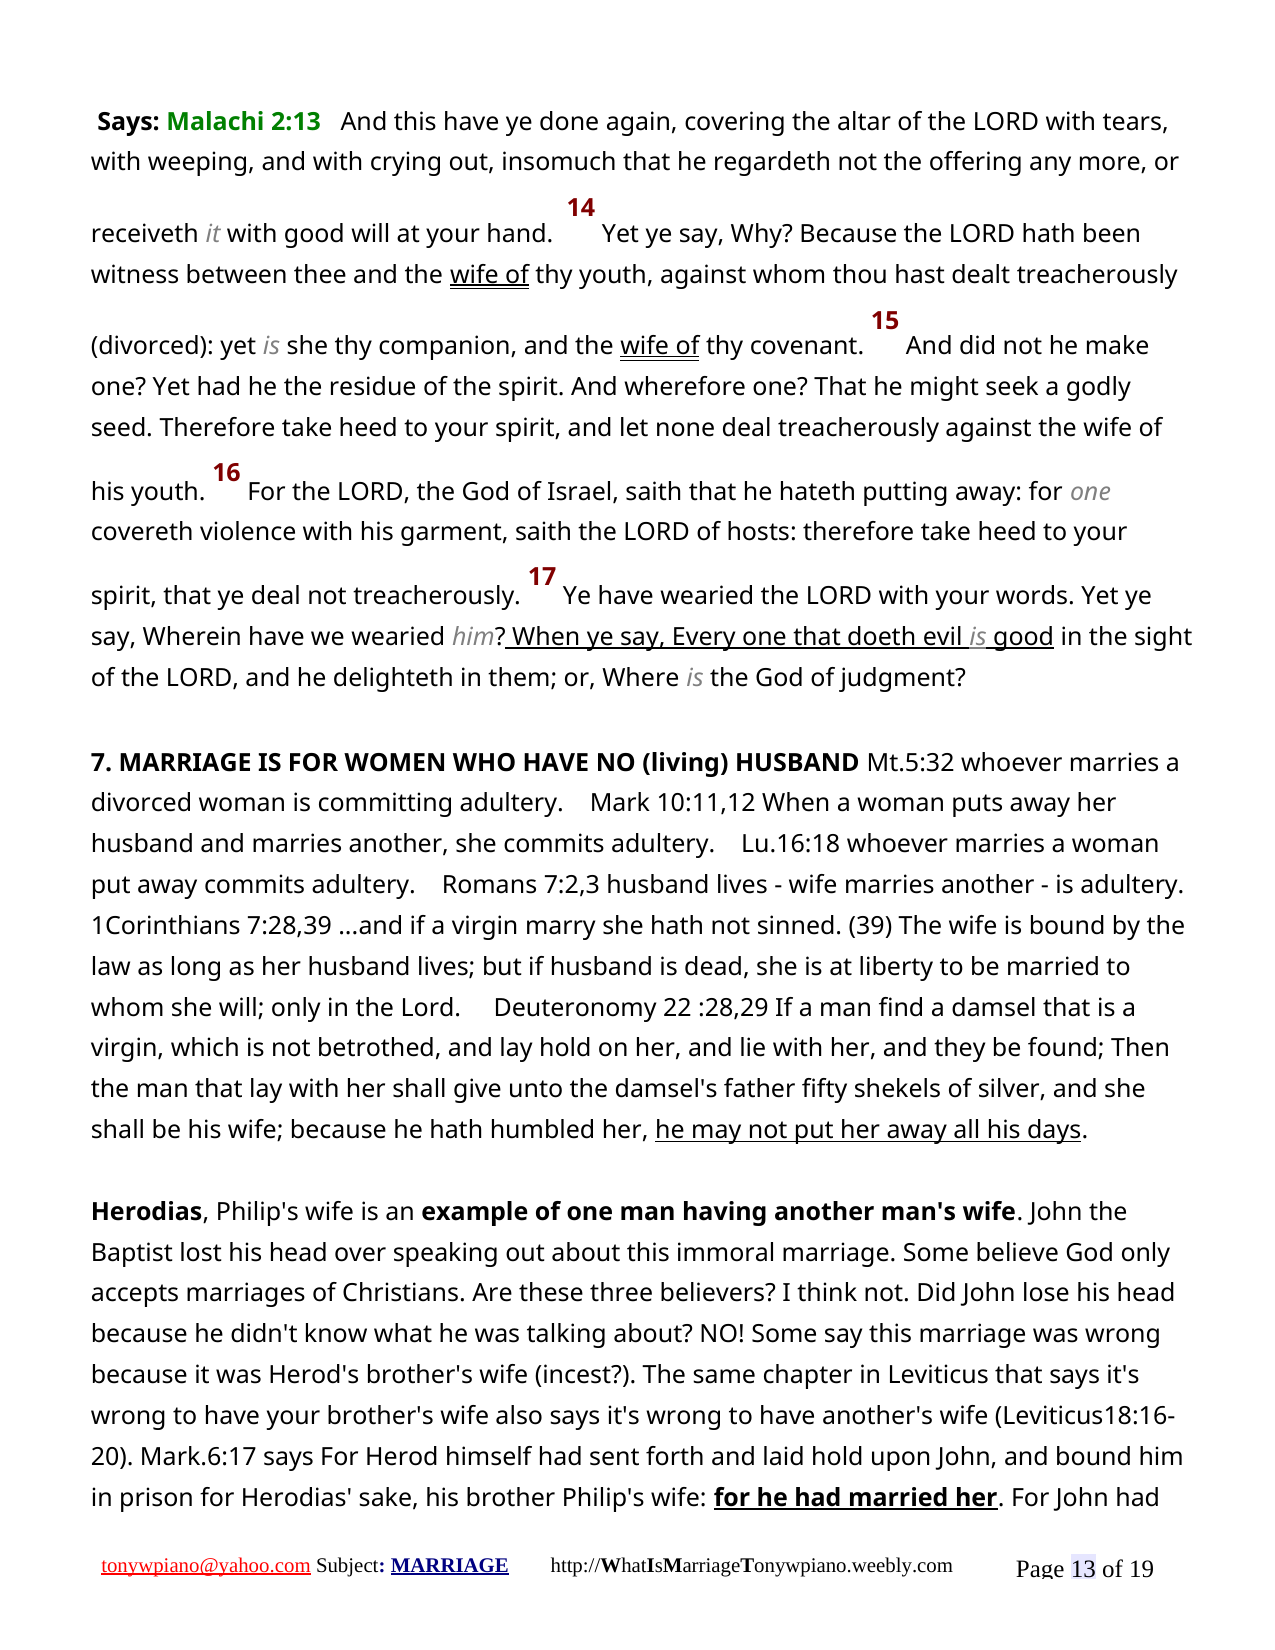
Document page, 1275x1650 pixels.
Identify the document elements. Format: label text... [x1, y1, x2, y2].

text 7. MARRIAGE IS FOR WOMEN WHO HAVE NO (living) HUSBAND Mt.5:32 whoever marries a divorced woman is committing adultery. Mark 10:11,12 When a woman puts away her husband and marries another, she commits adultery. Lu.16:18 whoever marries a woman put away commits adultery. Romans 7:2,3 husband lives - wife marries another - is adultery. 1Corinthians 7:28,39 ...and if a virgin marry she hath not sinned. (39) The wife is bound by the law as long as her husband lives; but if husband is dead, she is at liberty to be married to whom she will; only in the Lord. Deuteronomy 22 :28,29 If a man find a damsel that is a virgin, which is not betrothed, and lay hold on her, and lie with her, and they be found; Then the man that lay with her shall give unto the damsel's father fifty shekels of silver, and she shall be his wife; because he hath humbled her, he may not put her away all his days. [91, 744, 1198, 1146]
text Says: Malachi 2:13 And this have ye done again, covering the altar of the LORD with tears, with weeping, and with crying out, insomuch that he regardeth not the offering any more, or receiveth it with good will at your hand. 14 Yet ye say, Why? Because the LORD hath been witness between thee and the wife of thy youth, against whom thou hast dealt treacherously (divorced): yet is she thy companion, and the wife of thy covenant. 15 And did not he make one? Yet had he the residue of the spirit. And wherefore one? That he might seek a godly seed. Therefore take heed to your spirit, and let none deal treacherously against the wife of his youth. 16 For the LORD, the God of Israel, saith that he hateth putting away: for one covereth violence with his garment, saith the LORD of hosts: therefore take heed to your spirit, that ye deal not treacherously. 17 Ye have wearied the LORD with your words. Yet ye say, Wherein have we wearied him? When ye say, Every one that doeth evil is good in the sight of the LORD, and he delighteth in them; or, Where is the God of judgment? [91, 103, 1194, 693]
text Herodias, Philip's wife is an example of one man having another man's wife. John the Baptist lost his head over speaking out about this immoral marriage. Some believe God only accepts marriages of Christians. Are these three believers? I think not. Did John lose his head because he didn't know what he was talking about? NO! Some say this marriage was wrong because it was Herod's brother's wife (incest?). The same chapter in Leviticus that says it's wrong to have your brother's wife also says it's wrong to have another's wife (Leviticus18:16-20). Mark.6:17 says For Herod himself had sent forth and laid hold upon John, and bound him in prison for Herodias' sake, his brother Philip's wife: for he had married her. For John had [91, 1193, 1198, 1513]
